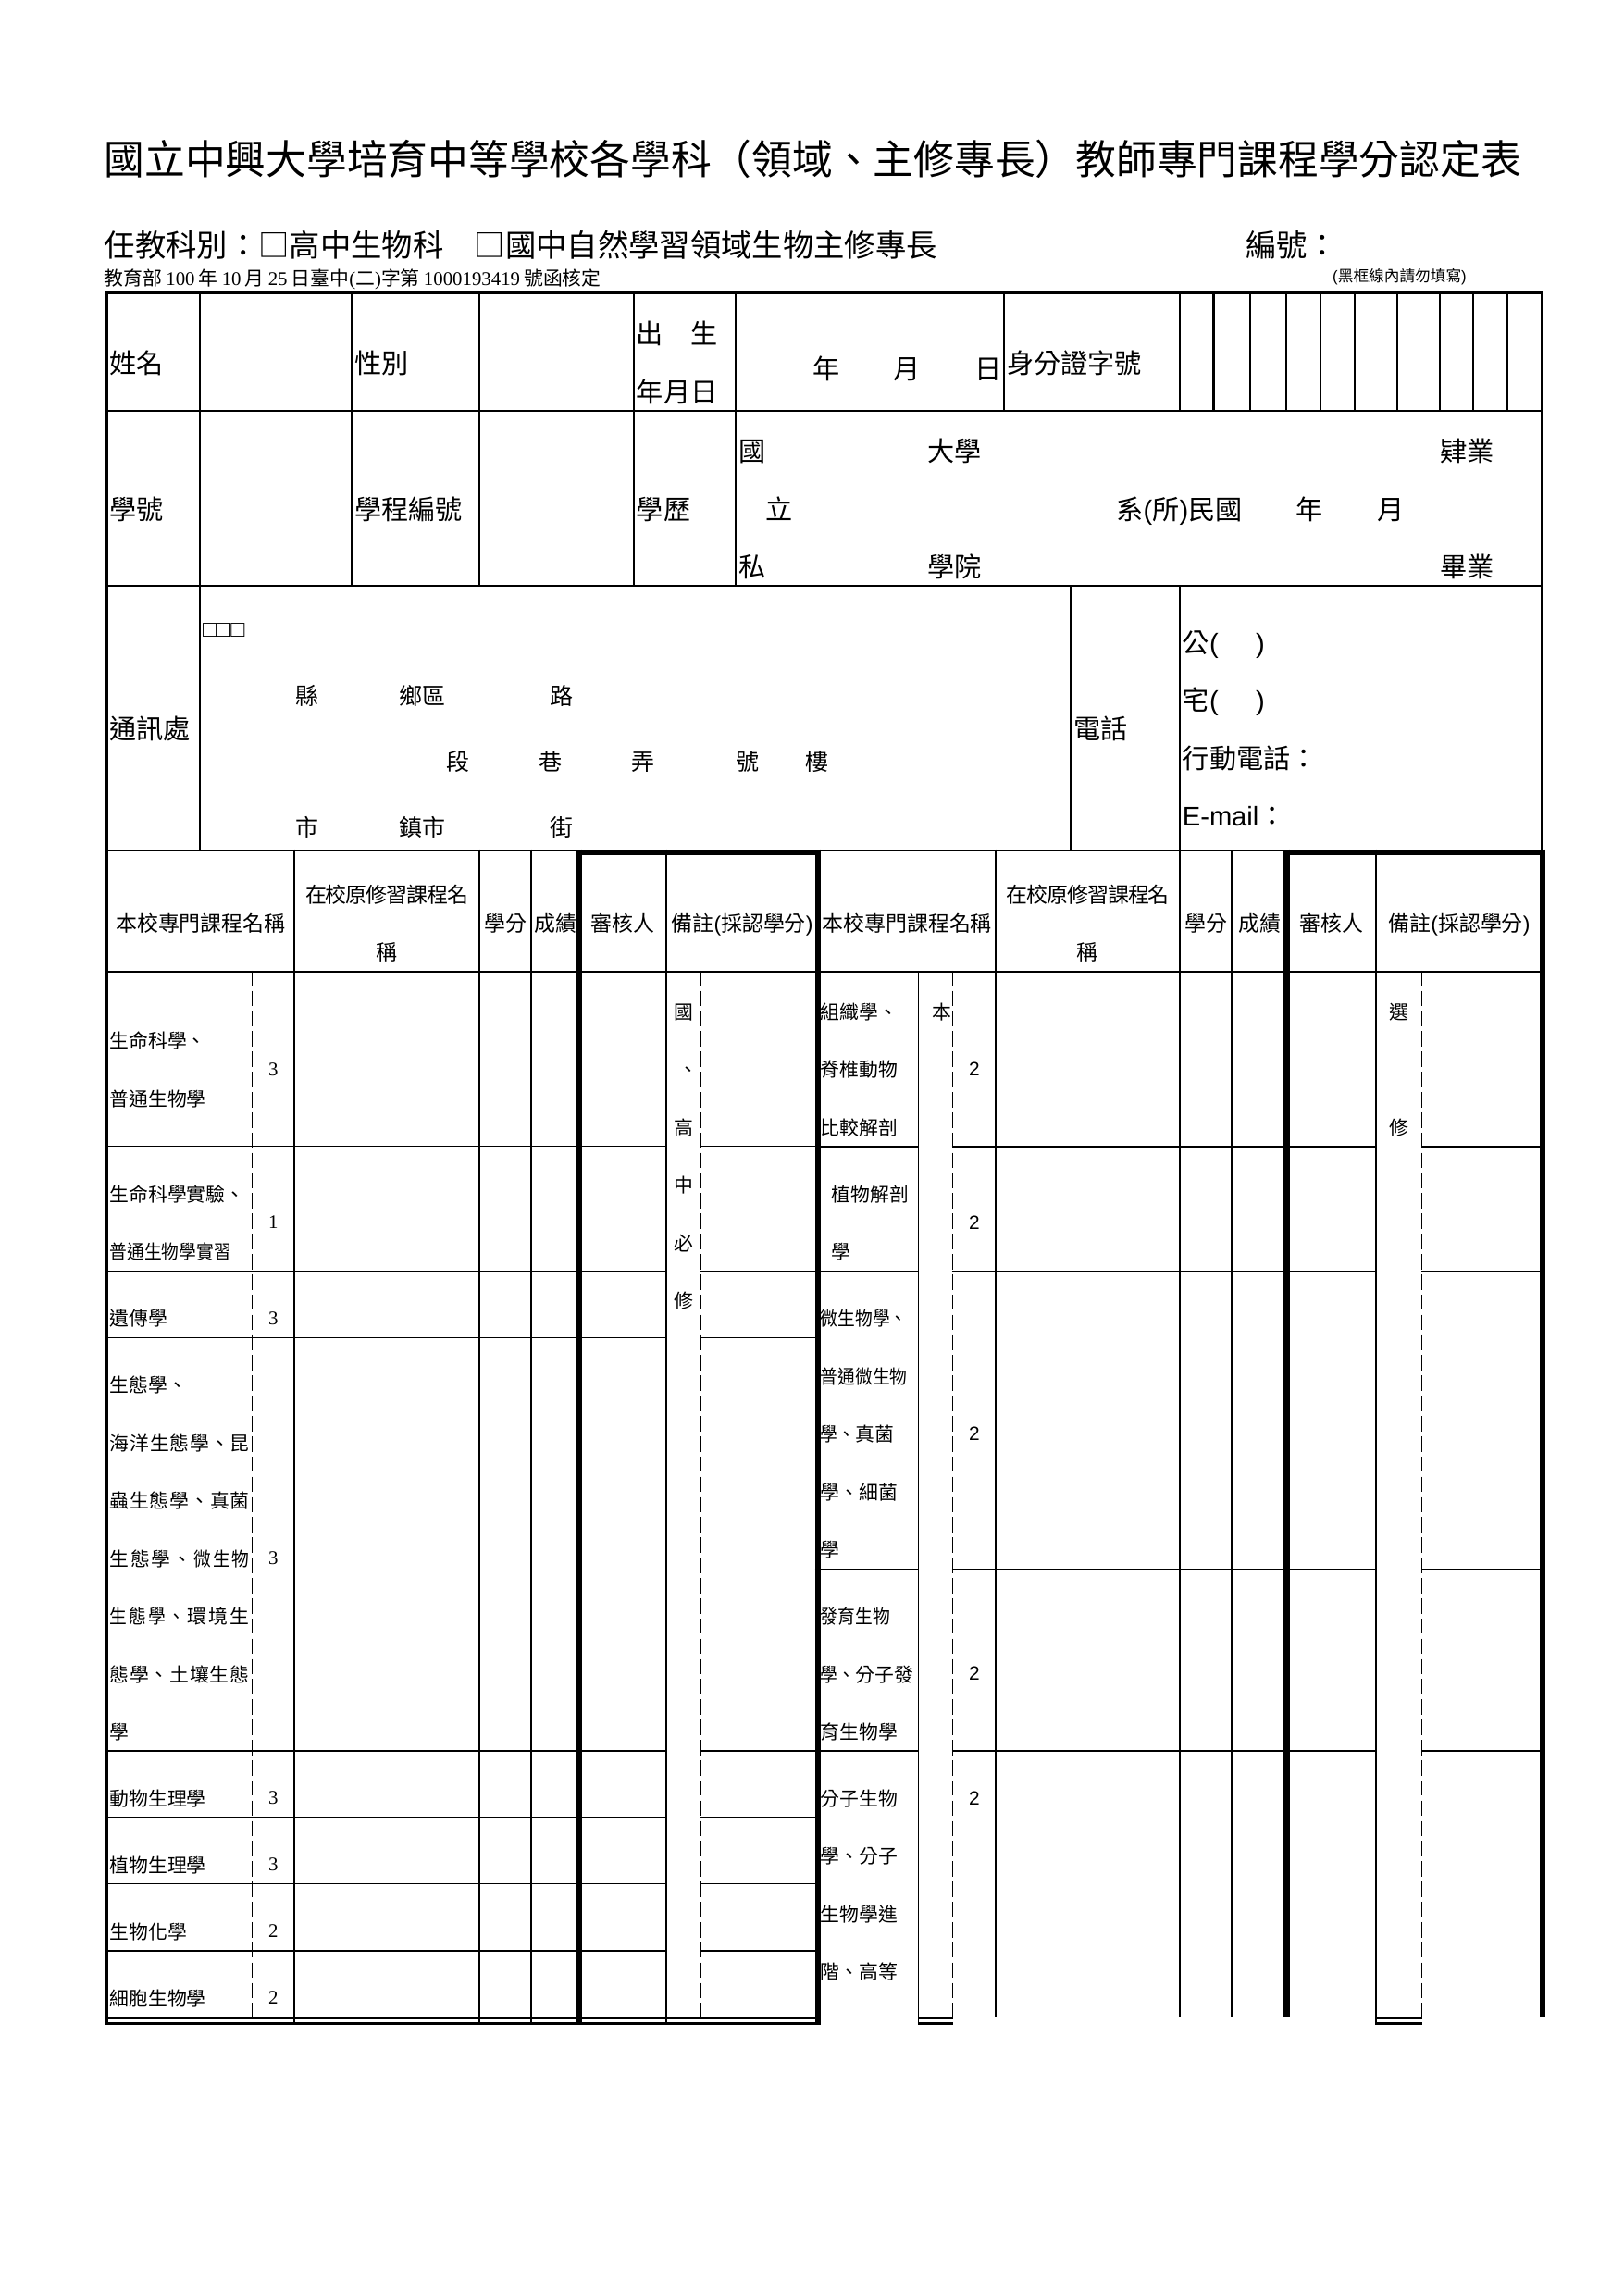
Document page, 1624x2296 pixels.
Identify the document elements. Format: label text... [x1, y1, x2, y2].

table_cell [1422, 1570, 1540, 1750]
table_cell 學歷 [635, 412, 735, 585]
table_cell [1181, 1752, 1231, 2017]
table_cell 成績 [1233, 851, 1283, 971]
table_cell [700, 1818, 815, 1883]
table_cell 生物化學 [108, 1884, 252, 1950]
table_cell [532, 1952, 576, 2017]
table_cell [532, 1752, 576, 1817]
table_cell 3 [253, 1752, 293, 1817]
table_cell 通訊處 [108, 587, 199, 849]
table_cell [1549, 585, 1557, 849]
table_cell 生態學、 海洋生態學、昆蟲生態學、真菌生態學、微生物生態學、環境生態學、土壤生態學 [108, 1338, 252, 1750]
table_cell 3 [253, 1338, 293, 1750]
table_cell [1290, 973, 1375, 1146]
table_cell [480, 1272, 530, 1336]
table_cell [582, 1272, 665, 1336]
table_cell 成績 [532, 851, 576, 971]
table_header [1543, 309, 1549, 409]
table_cell 分子生物學、分子生物學進階、高等分子生物學、分子生物學原 理與技術、植物分子生物學 [821, 1752, 918, 2017]
table_cell [532, 973, 576, 1146]
table_header [201, 294, 351, 409]
table_cell 2 [952, 1148, 995, 1271]
table_cell [295, 1752, 478, 1817]
table_cell [582, 1884, 665, 1950]
table_header [1321, 309, 1354, 409]
table_cell 在校原修習課程名稱 [295, 851, 478, 971]
table_header [1215, 294, 1249, 409]
table_cell □□□ 縣 鄉區 路 段 巷 弄 號 樓 市 鎮市 街 [201, 587, 1070, 849]
table_cell [1233, 973, 1283, 1146]
table_cell 動物生理學 [108, 1752, 252, 1817]
table_cell [1290, 1570, 1375, 1750]
table_header [1549, 309, 1557, 409]
table_cell [532, 1884, 576, 1950]
table_cell [1545, 1271, 1549, 1336]
table_cell [295, 1884, 478, 1950]
table_cell [1422, 973, 1540, 1146]
table_cell 遺傳學 [108, 1272, 252, 1336]
table_cell 電話 [1072, 587, 1179, 849]
table_cell 學號 [108, 412, 199, 585]
table_cell [480, 1952, 530, 2017]
table_header [1441, 309, 1472, 409]
table_cell [295, 1272, 478, 1336]
table_cell [295, 1952, 478, 2017]
table_header [1251, 294, 1285, 409]
table_cell [1181, 1148, 1231, 1271]
table_cell 植物生理學 [108, 1818, 252, 1883]
table_cell [997, 973, 1179, 1146]
table_cell 生命科學實驗、 普通生物學實習 [108, 1147, 252, 1271]
table_cell 學程編號 [353, 412, 478, 585]
table_cell [532, 1147, 576, 1271]
table_cell [480, 1147, 530, 1271]
table_cell 1 [253, 1147, 293, 1271]
table_cell [582, 973, 665, 1146]
table_header 出 生 年月日 [635, 294, 735, 409]
table_cell [532, 1272, 576, 1336]
table_cell [1422, 1752, 1540, 2017]
table_cell [1549, 1146, 1557, 1271]
text 教育部100年10月25日臺中(二)字第1000193419號函核定 [104, 263, 1319, 291]
table_cell [582, 1952, 665, 2017]
table_cell [1545, 1950, 1549, 2017]
table_cell [1545, 1146, 1549, 1271]
table_cell [1290, 1752, 1375, 2017]
table_cell [1545, 1817, 1549, 1883]
table_cell 2 [952, 1752, 995, 2017]
table_cell [1422, 1272, 1540, 1568]
table_cell [700, 1884, 815, 1950]
table_cell [1290, 1148, 1375, 1271]
table_cell 公( ) 宅( ) 行動電話： E-mail： [1181, 587, 1541, 849]
table_cell [1233, 1272, 1283, 1568]
table_cell 學分 [480, 851, 530, 971]
table_header 年 月 日 [737, 294, 1003, 409]
table_cell 備註(採認學分) [1377, 855, 1540, 971]
table_cell 2 [952, 1570, 995, 1750]
table_cell 本校專門課程名稱 [108, 851, 293, 971]
table_cell [1543, 585, 1549, 849]
table_cell [1549, 410, 1557, 585]
table_header [1474, 309, 1506, 409]
table_cell 2 [952, 1272, 995, 1568]
text (黑框線內請勿填寫) [1333, 264, 1582, 286]
table_cell 微生物學、 普通微生物學、真菌學、細菌學 [821, 1272, 918, 1568]
table_cell [1549, 1750, 1557, 1817]
table_cell 備註(採認學分) [667, 855, 815, 971]
table_cell [1549, 1569, 1557, 1750]
table_cell [1233, 1752, 1283, 2017]
table_cell [1549, 1883, 1557, 1950]
table_cell [1545, 1569, 1549, 1750]
table_header 姓名 [108, 294, 199, 409]
table_cell [700, 1752, 815, 1817]
table_cell [582, 1752, 665, 1817]
table_cell 國 大學 肄業 立 系(所)民國 年 月 私 學院 畢業 [737, 412, 1541, 585]
table_cell [1233, 1148, 1283, 1271]
table_cell [1545, 1883, 1549, 1950]
table_cell 選 修 [1377, 973, 1422, 2017]
table_cell 細胞生物學 [108, 1952, 252, 2017]
table_cell [1549, 850, 1557, 971]
table_cell [997, 1148, 1179, 1271]
table_cell 3 [253, 973, 293, 1146]
table_header [1356, 309, 1396, 409]
table_cell [295, 1818, 478, 1883]
table_header [1398, 309, 1439, 409]
table_header 性別 [353, 294, 478, 409]
table_cell [1549, 971, 1557, 1146]
table_cell 3 [253, 1272, 293, 1336]
table_cell [700, 1272, 815, 1336]
table_cell 2 [253, 1884, 293, 1950]
table_cell 2 [253, 1952, 293, 2017]
table_cell [700, 1147, 815, 1271]
text 國立中興大學培育中等學校各學科（領域、主修專長）教師專門課程學分認定表 [104, 90, 1527, 205]
table_cell [532, 1818, 576, 1883]
table_cell [532, 1338, 576, 1750]
table_cell [1181, 1272, 1231, 1568]
table_cell [480, 1338, 530, 1750]
table_cell [997, 1272, 1179, 1568]
table_header [1287, 294, 1320, 409]
table_cell [1545, 1750, 1549, 1817]
table_cell [1545, 971, 1549, 1146]
table_cell [295, 973, 478, 1146]
table_header [480, 294, 633, 409]
table_cell [1549, 1271, 1557, 1336]
table_cell [201, 412, 351, 585]
table_cell [997, 1752, 1179, 2017]
table_cell 發育生物學、分子發育生物學 [821, 1570, 918, 1750]
table_cell [700, 1338, 815, 1750]
table_cell [582, 1818, 665, 1883]
table_cell [1545, 1337, 1549, 1568]
table_cell [480, 1884, 530, 1950]
table_cell [997, 1570, 1179, 1750]
table_cell 國 、 高 中 必 修 [667, 973, 700, 2017]
table_cell [480, 412, 633, 585]
table_cell [295, 1338, 478, 1750]
table_header [1508, 309, 1541, 409]
table_cell [1290, 1272, 1375, 1568]
table_cell [700, 1952, 815, 2017]
table_cell [1422, 1148, 1540, 1271]
table_cell [1181, 1570, 1231, 1750]
table_cell 審核人 [582, 855, 665, 971]
table_cell [480, 1752, 530, 1817]
table_cell 3 [253, 1818, 293, 1883]
table_cell [582, 1147, 665, 1271]
table_cell 組織學、 脊椎動物比較解剖 [821, 973, 918, 1146]
table_header 身分證字號 [1005, 294, 1179, 409]
table_cell [1549, 1950, 1557, 2017]
table_cell [1549, 1817, 1557, 1883]
table_cell 審核人 [1290, 855, 1375, 971]
table_cell [1181, 973, 1231, 1146]
table_cell 植物解剖學 [821, 1148, 918, 1271]
table_cell [1549, 1337, 1557, 1568]
table_cell 學分 [1181, 851, 1231, 971]
table_cell [1233, 1570, 1283, 1750]
table_cell [295, 1147, 478, 1271]
table_cell [700, 973, 815, 1146]
table_cell 本校專門課程名稱 [821, 851, 995, 971]
table_cell 生命科學、 普通生物學 [108, 973, 252, 1146]
table_cell [582, 1338, 665, 1750]
text 任教科別：□高中生物科 □國中自然學習領域生物主修專長 編號： [104, 205, 1596, 309]
table_cell [1543, 410, 1549, 585]
table_cell 在校原修習課程名稱 [997, 851, 1179, 971]
table_cell [1545, 850, 1549, 971]
table_header [1181, 294, 1212, 409]
table_cell [480, 1818, 530, 1883]
table_cell 2 [952, 973, 995, 1146]
table_cell 本 群 （Ｂ）至 少 選 修 6 學 分 ( 國 中 不 受 此 限 ) [919, 973, 952, 2017]
table_cell [480, 973, 530, 1146]
